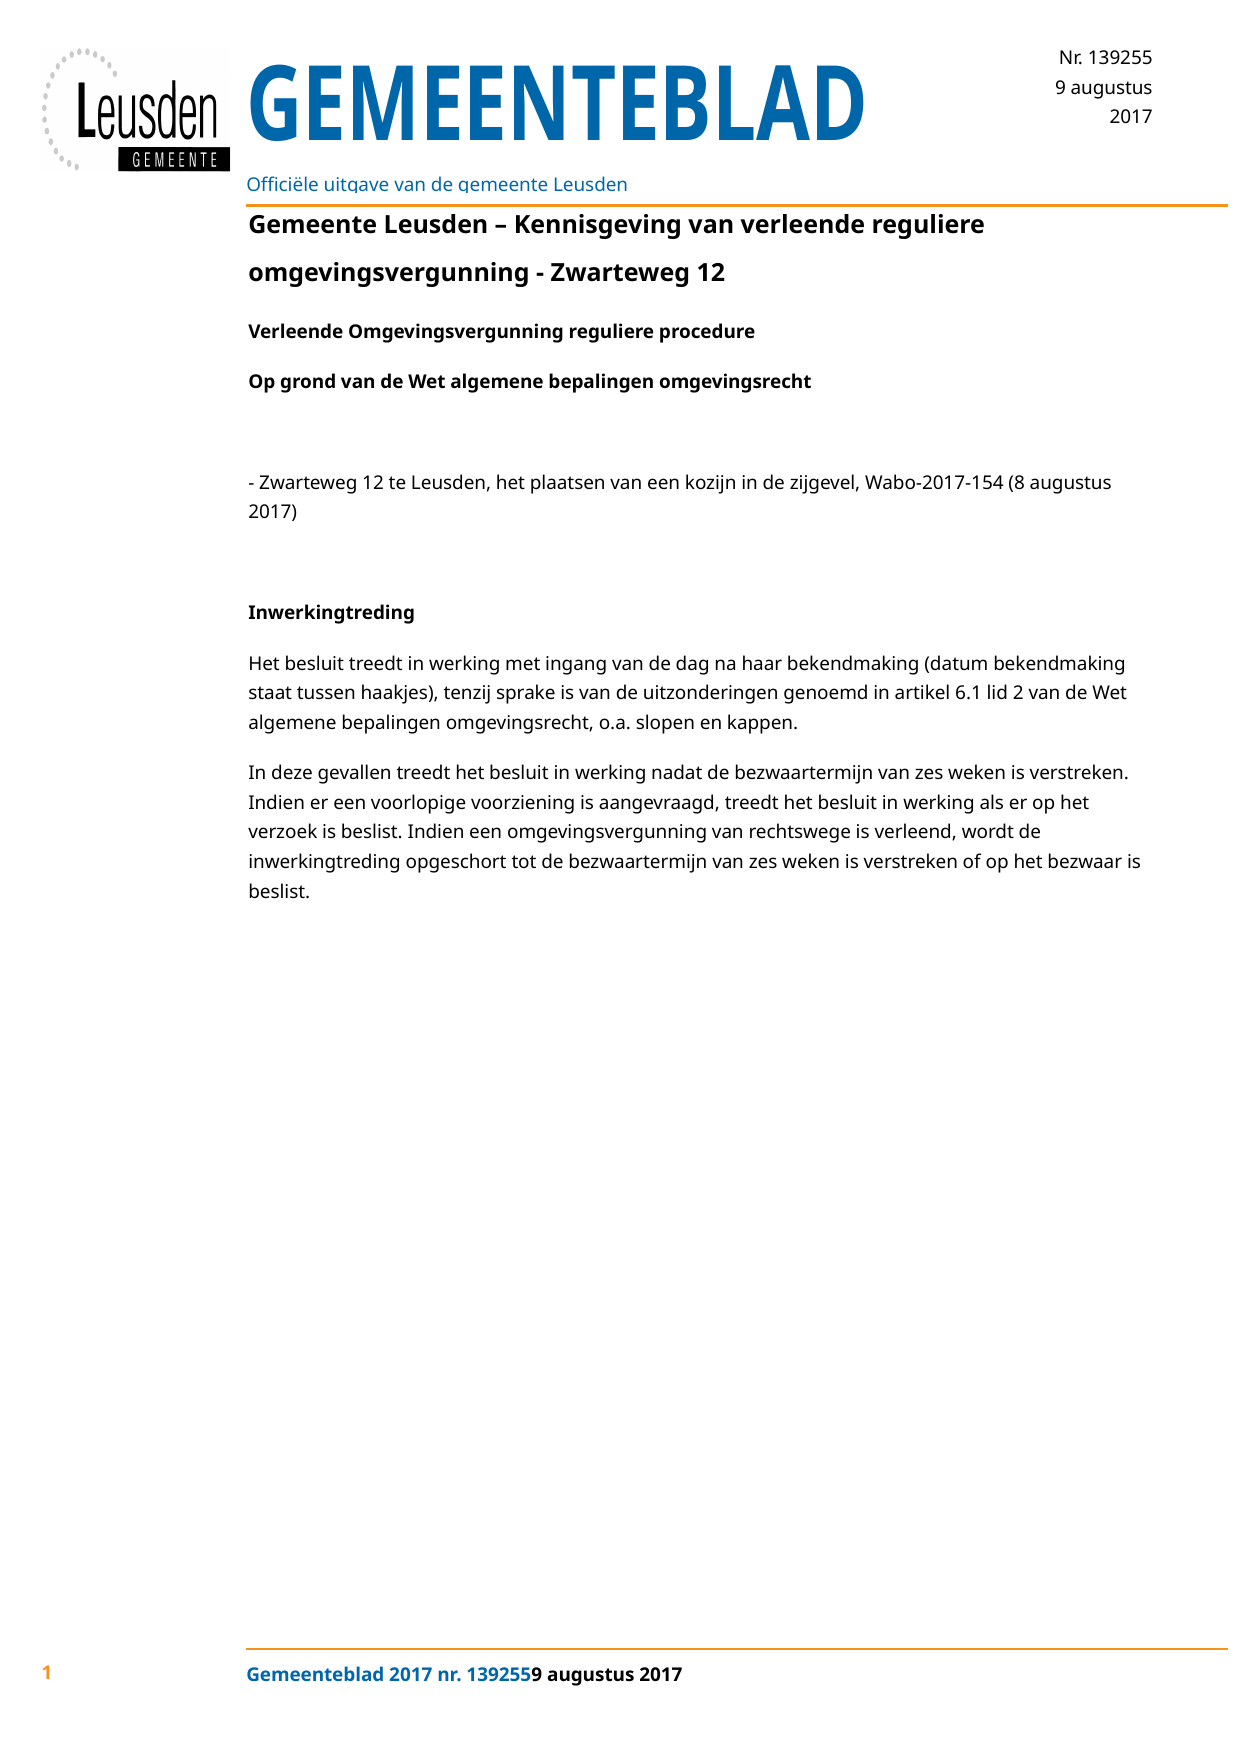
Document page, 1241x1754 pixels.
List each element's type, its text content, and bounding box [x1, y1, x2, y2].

picture [41, 47, 231, 172]
text In deze gevallen treedt het besluit in werking nadat de bezwaartermijn van zes weken is verstreken. Indien er een voorlopige voorziening is aangevraagd, treedt het besluit in werking als er op het verzoek is beslist. Indien een omgevingsvergunning van rechtswege is verleend, wordt de inwerkingtreding opgeschort tot de bezwaartermijn van zes weken is verstreken of op het bezwaar is beslist. [248, 759, 1152, 904]
text Gemeente Leusden – Kennisgeving van verleende reguliere omgevingsvergunning - Zwarteweg 12 [248, 207, 1152, 288]
text - Zwarteweg 12 te Leusden, het plaatsen van een kozijn in de zijgevel, Wabo-2017-154 (8 augustus 2017) [248, 469, 1152, 524]
text Het besluit treedt in werking met ingang van de dag na haar bekendmaking (datum bekendmaking staat tussen haakjes), tenzij sprake is van de uitzonderingen genoemd in artikel 6.1 lid 2 van de Wet algemene bepalingen omgevingsrecht, o.a. slopen en kappen. [248, 650, 1152, 735]
text Verleende Omgevingsvergunning reguliere procedure [248, 318, 1152, 344]
text Inwerkingtreding [248, 599, 1152, 625]
text Op grond van de Wet algemene bepalingen omgevingsrecht [248, 368, 1152, 394]
